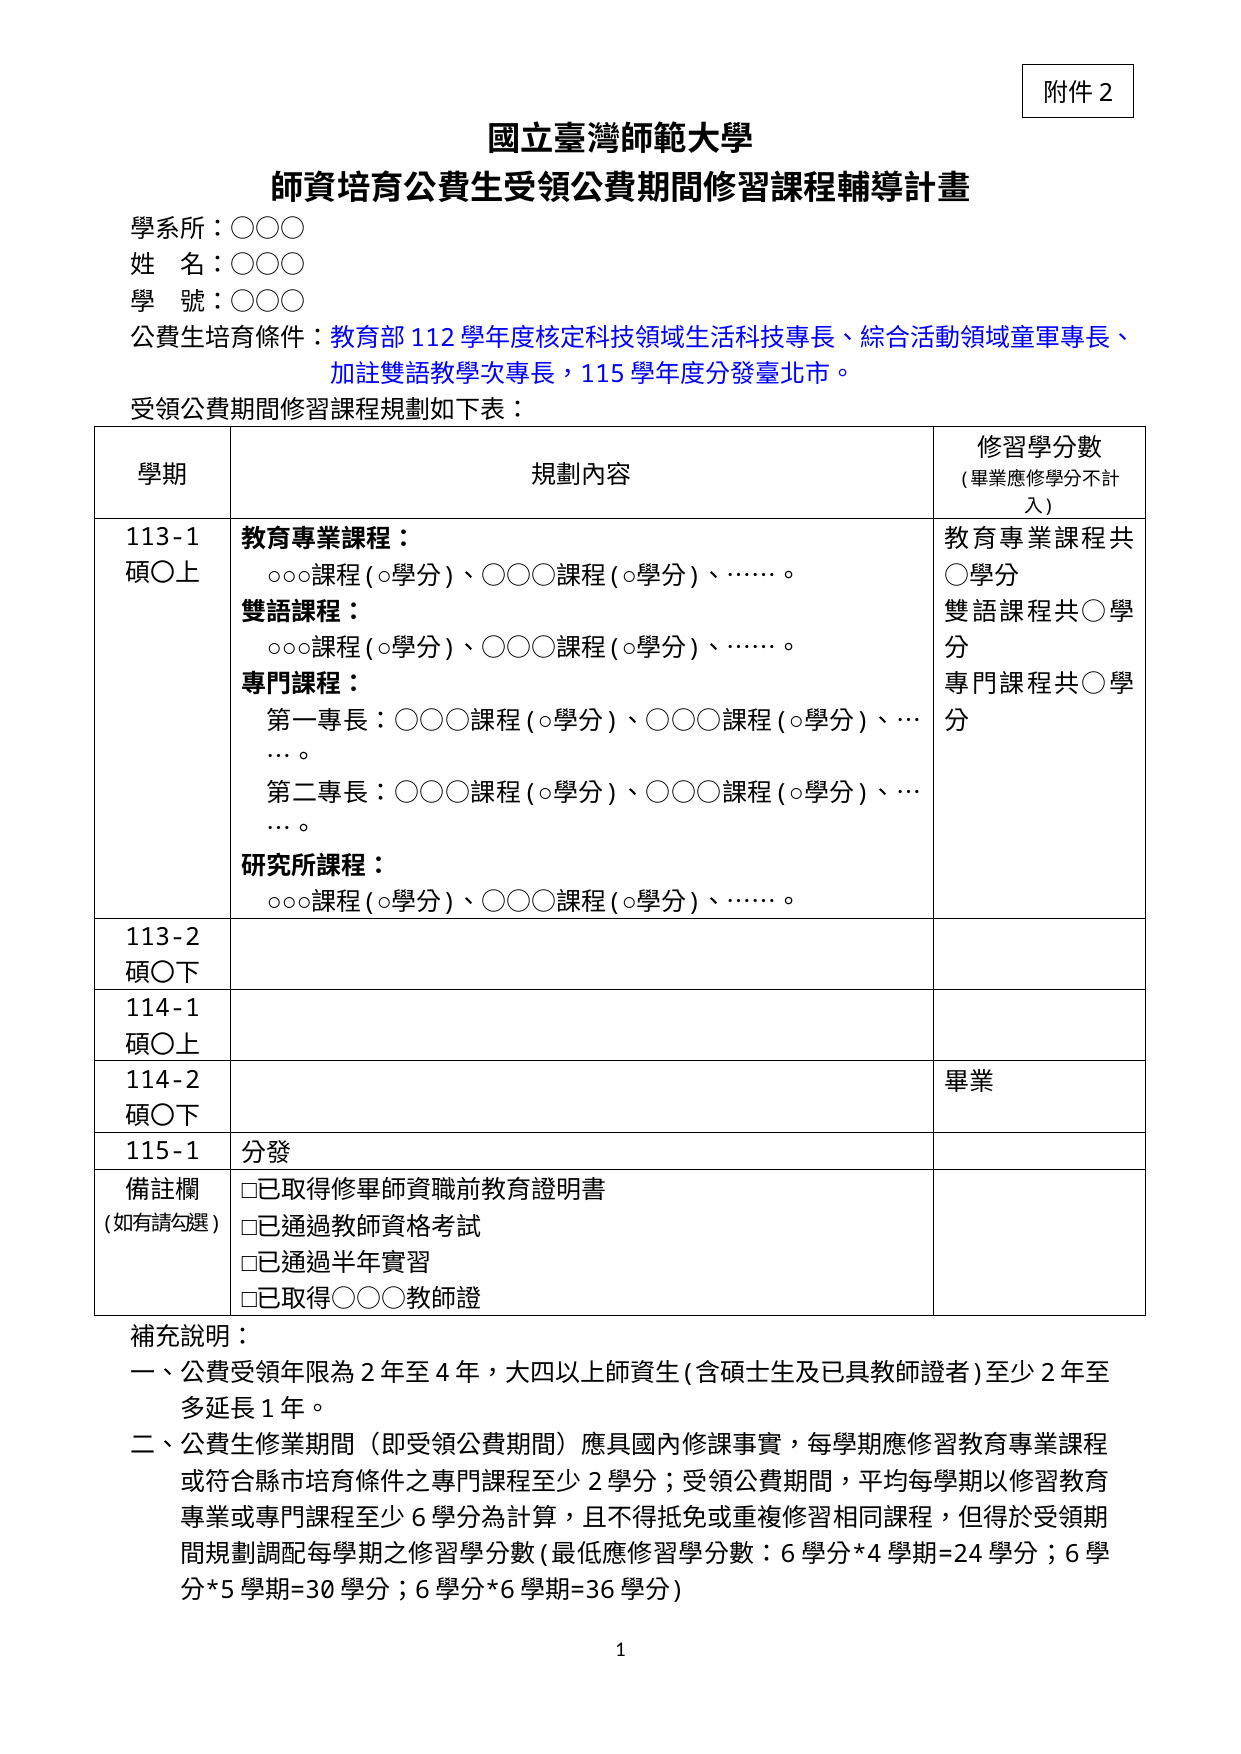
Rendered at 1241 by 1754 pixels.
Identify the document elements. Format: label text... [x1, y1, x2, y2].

text 公費生培育條件：教育部112學年度核定科技領域生活科技專長、綜合活動領域童軍專長、加註雙語教學次專長，115學年度分發臺北市。 [130, 317, 1110, 390]
text 學系所：○○○ [130, 209, 1110, 245]
text 二、公費生修業期間（即受領公費期間）應具國內修課事實，每學期應修習教育專業課程或符合縣市培育條件之專門課程至少2學分；受領公費期間，平均每學期以修習教育專業或專門課程至少6學分為計算，且不得抵免或重複修習相同課程，但得於受領期間規劃調配每學期之修習學分數(最低應修習學分數：6學分*4學期=24學分；6學分*5學期=30學分；6學分*6學期=36學分) [130, 1425, 1110, 1606]
table_cell 114-2 碩〇下 [95, 1061, 230, 1132]
table_cell 115-1 [95, 1133, 230, 1169]
text 國立臺灣師範大學 [130, 112, 1110, 160]
text 學 號：○○○ [130, 281, 1110, 317]
table_cell [934, 1133, 1145, 1169]
text [1023, 65, 1133, 117]
text 師資培育公費生受領公費期間修習課程輔導計畫 [130, 160, 1110, 209]
text 姓 名：○○○ [130, 245, 1110, 281]
table_cell □已取得修畢師資職前教育證明書 □已通過教師資格考試 □已通過半年實習 □已取得○○○教師證 [231, 1170, 933, 1315]
table_cell 教育專業課程： ○○○課程(○學分)、○○○課程(○學分)、……。 雙語課程： ○○○課程(○學分)、○○○課程(○學分)、……。 專門課程： 第一專長：○○○課程(○學分)、○○○課程(○學分)、……。 第二專長：○○○課程(○學分)、○○○課程(○學分)、……。 研究所課程： ○○○課程(○學分)、○○○課程(○學分)、……。 [231, 519, 933, 918]
table_cell 分發 [231, 1133, 933, 1169]
table_cell 114-1 碩〇上 [95, 990, 230, 1060]
table_cell [934, 1170, 1145, 1315]
table_header 規劃內容 [231, 427, 933, 518]
table_cell 畢業 [934, 1061, 1145, 1132]
table_cell [231, 919, 933, 989]
table_cell 備註欄 (如有請勾選) [95, 1170, 230, 1315]
text 附件2 [1038, 72, 1118, 109]
table_header 學期 [95, 427, 230, 518]
table_cell [231, 990, 933, 1060]
table_cell [934, 990, 1145, 1060]
table_cell 113-2 碩〇下 [95, 919, 230, 989]
text 受領公費期間修習課程規劃如下表： [130, 390, 1110, 426]
table_cell 教育專業課程共○學分 雙語課程共○學分 專門課程共○學分 [934, 519, 1145, 918]
table_header 修習學分數 (畢業應修學分不計入) [934, 427, 1145, 518]
text 一、公費受領年限為2年至4年，大四以上師資生(含碩士生及已具教師證者)至少2年至多延長1年。 [130, 1352, 1110, 1425]
table_cell [934, 919, 1145, 989]
table_cell [231, 1061, 933, 1132]
table_cell 113-1 碩〇上 [95, 519, 230, 918]
text 補充說明： [130, 1316, 1110, 1352]
